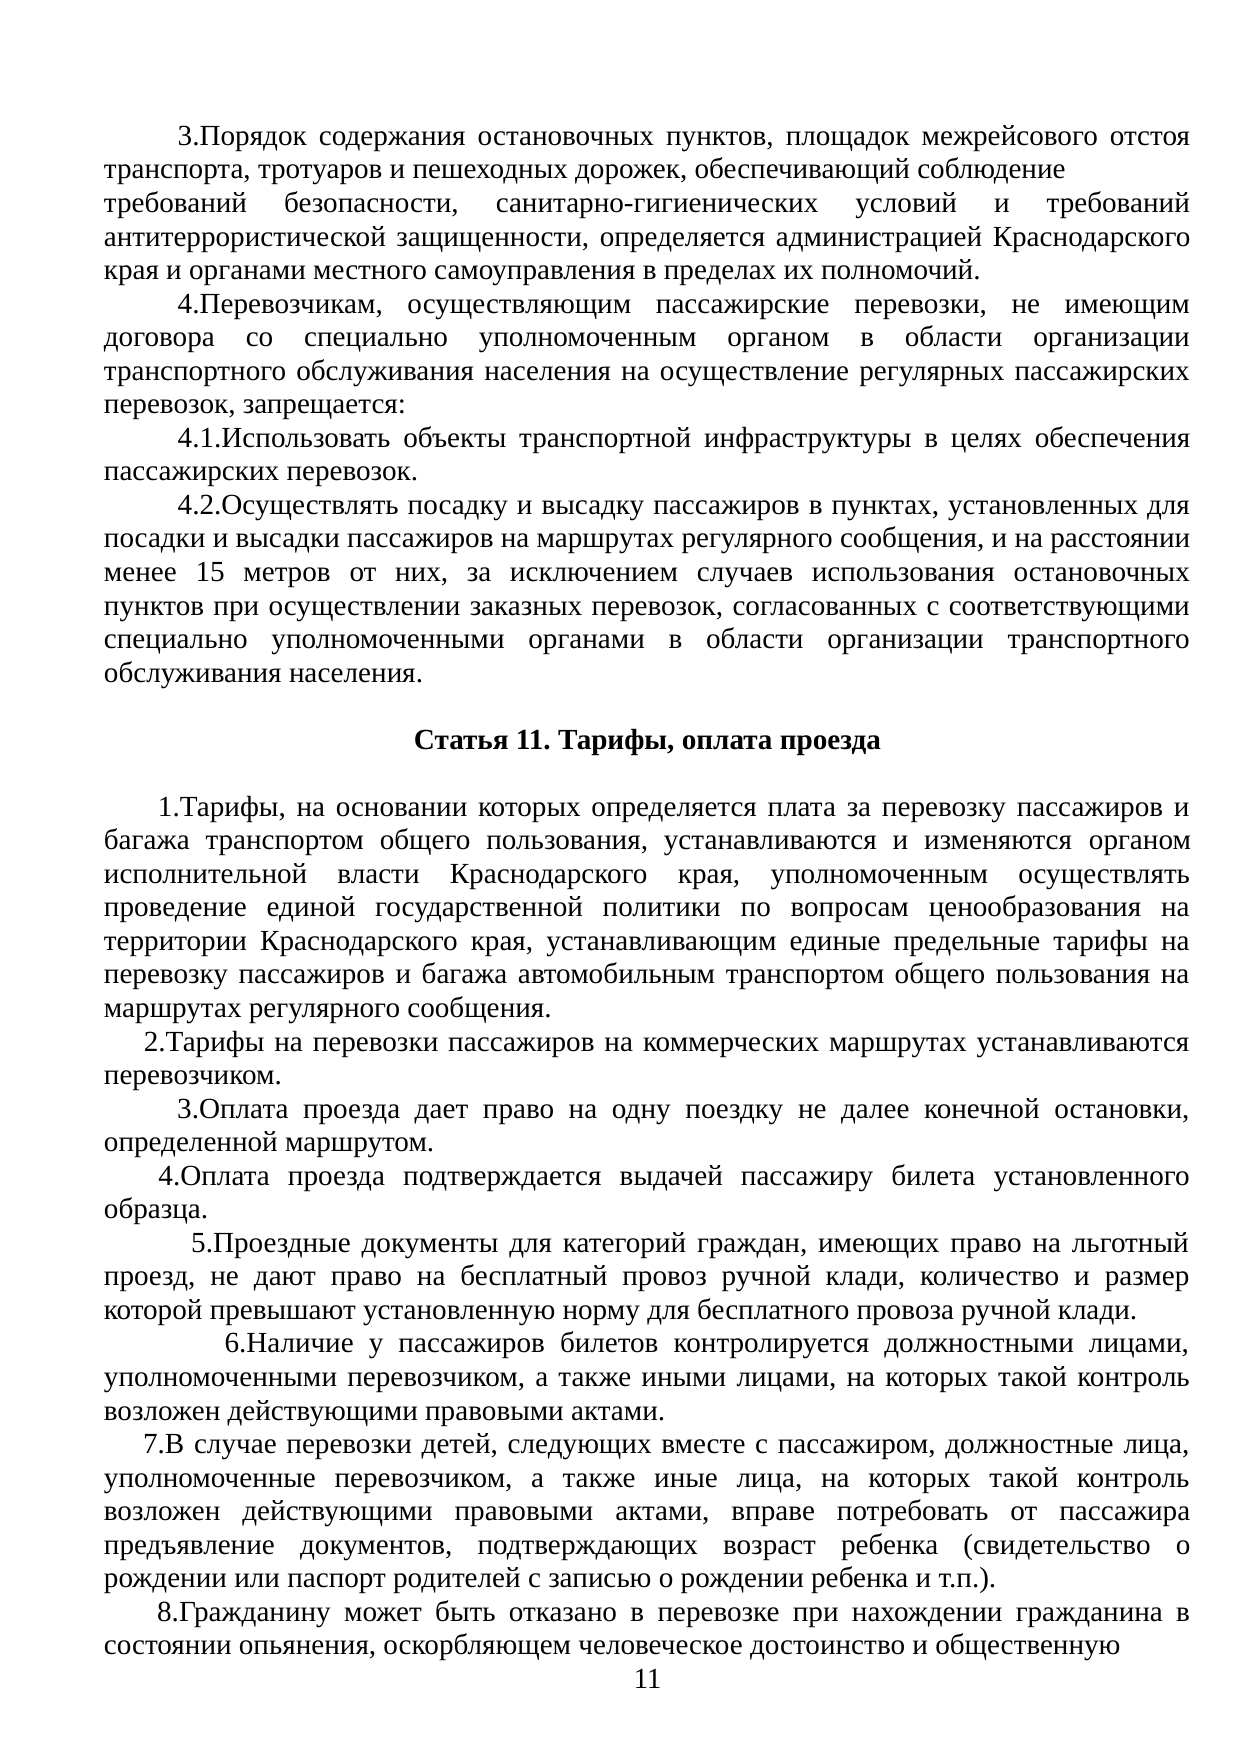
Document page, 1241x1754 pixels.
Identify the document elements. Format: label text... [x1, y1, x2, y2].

text Статья 11. Тарифы, оплата проезда [104, 722, 1191, 755]
text 3.Оплата проезда дает право на одну поездку не далее конечной остановки, определенной маршрутом. [104, 1091, 1191, 1158]
text требований безопасности, санитарно-гигиенических условий и требований антитеррористической защищенности, определяется администрацией Краснодарского края и органами местного самоуправления в пределах их полномочий. [104, 185, 1191, 286]
list 5.Проездные документы для категорий граждан, имеющих право на льготный проезд, не дают право на бесплатный провоз ручной клади, количество и размер которой превышают установленную норму для бесплатного провоза ручной клади. [104, 1225, 1191, 1326]
text 4.1.Использовать объекты транспортной инфраструктуры в целях обеспечения пассажирских перевозок. [104, 420, 1191, 487]
list 6.Наличие у пассажиров билетов контролируется должностными лицами, уполномоченными перевозчиком, а также иными лицами, на которых такой контроль возложен действующими правовыми актами. [104, 1326, 1191, 1426]
text 3.Порядок содержания остановочных пунктов, площадок межрейсового отстоя транспорта, тротуаров и пешеходных дорожек, обеспечивающий соблюдение [104, 118, 1191, 185]
text 8.Гражданину может быть отказано в перевозке при нахождении гражданина в состоянии опьянения, оскорбляющем человеческое достоинство и общественную [104, 1594, 1191, 1661]
text 4.Оплата проезда подтверждается выдачей пассажиру билета установленного образца. [104, 1158, 1191, 1225]
text 4.2.Осуществлять посадку и высадку пассажиров в пунктах, установленных для посадки и высадки пассажиров на маршрутах регулярного сообщения, и на расстоянии менее 15 метров от них, за исключением случаев использования остановочных пунктов при осуществлении заказных перевозок, согласованных с соответствующими специально уполномоченными органами в области организации транспортного обслуживания населения. [104, 487, 1191, 688]
text 11 [104, 1661, 1191, 1694]
text 2.Тарифы на перевозки пассажиров на коммерческих маршрутах устанавливаются перевозчиком. [104, 1024, 1191, 1091]
text 7.В случае перевозки детей, следующих вместе с пассажиром, должностные лица, уполномоченные перевозчиком, а также иные лица, на которых такой контроль возложен действующими правовыми актами, вправе потребовать от пассажира предъявление документов, подтверждающих возраст ребенка (свидетельство о рождении или паспорт родителей с записью о рождении ребенка и т.п.). [104, 1426, 1191, 1594]
text 4.Перевозчикам, осуществляющим пассажирские перевозки, не имеющим договора со специально уполномоченным органом в области организации транспортного обслуживания населения на осуществление регулярных пассажирских перевозок, запрещается: [104, 286, 1191, 420]
text 1.Тарифы, на основании которых определяется плата за перевозку пассажиров и багажа транспортом общего пользования, устанавливаются и изменяются органом исполнительной власти Краснодарского края, уполномоченным осуществлять проведение единой государственной политики по вопросам ценообразования на территории Краснодарского края, устанавливающим единые предельные тарифы на перевозку пассажиров и багажа автомобильным транспортом общего пользования на маршрутах регулярного сообщения. [104, 789, 1191, 1024]
